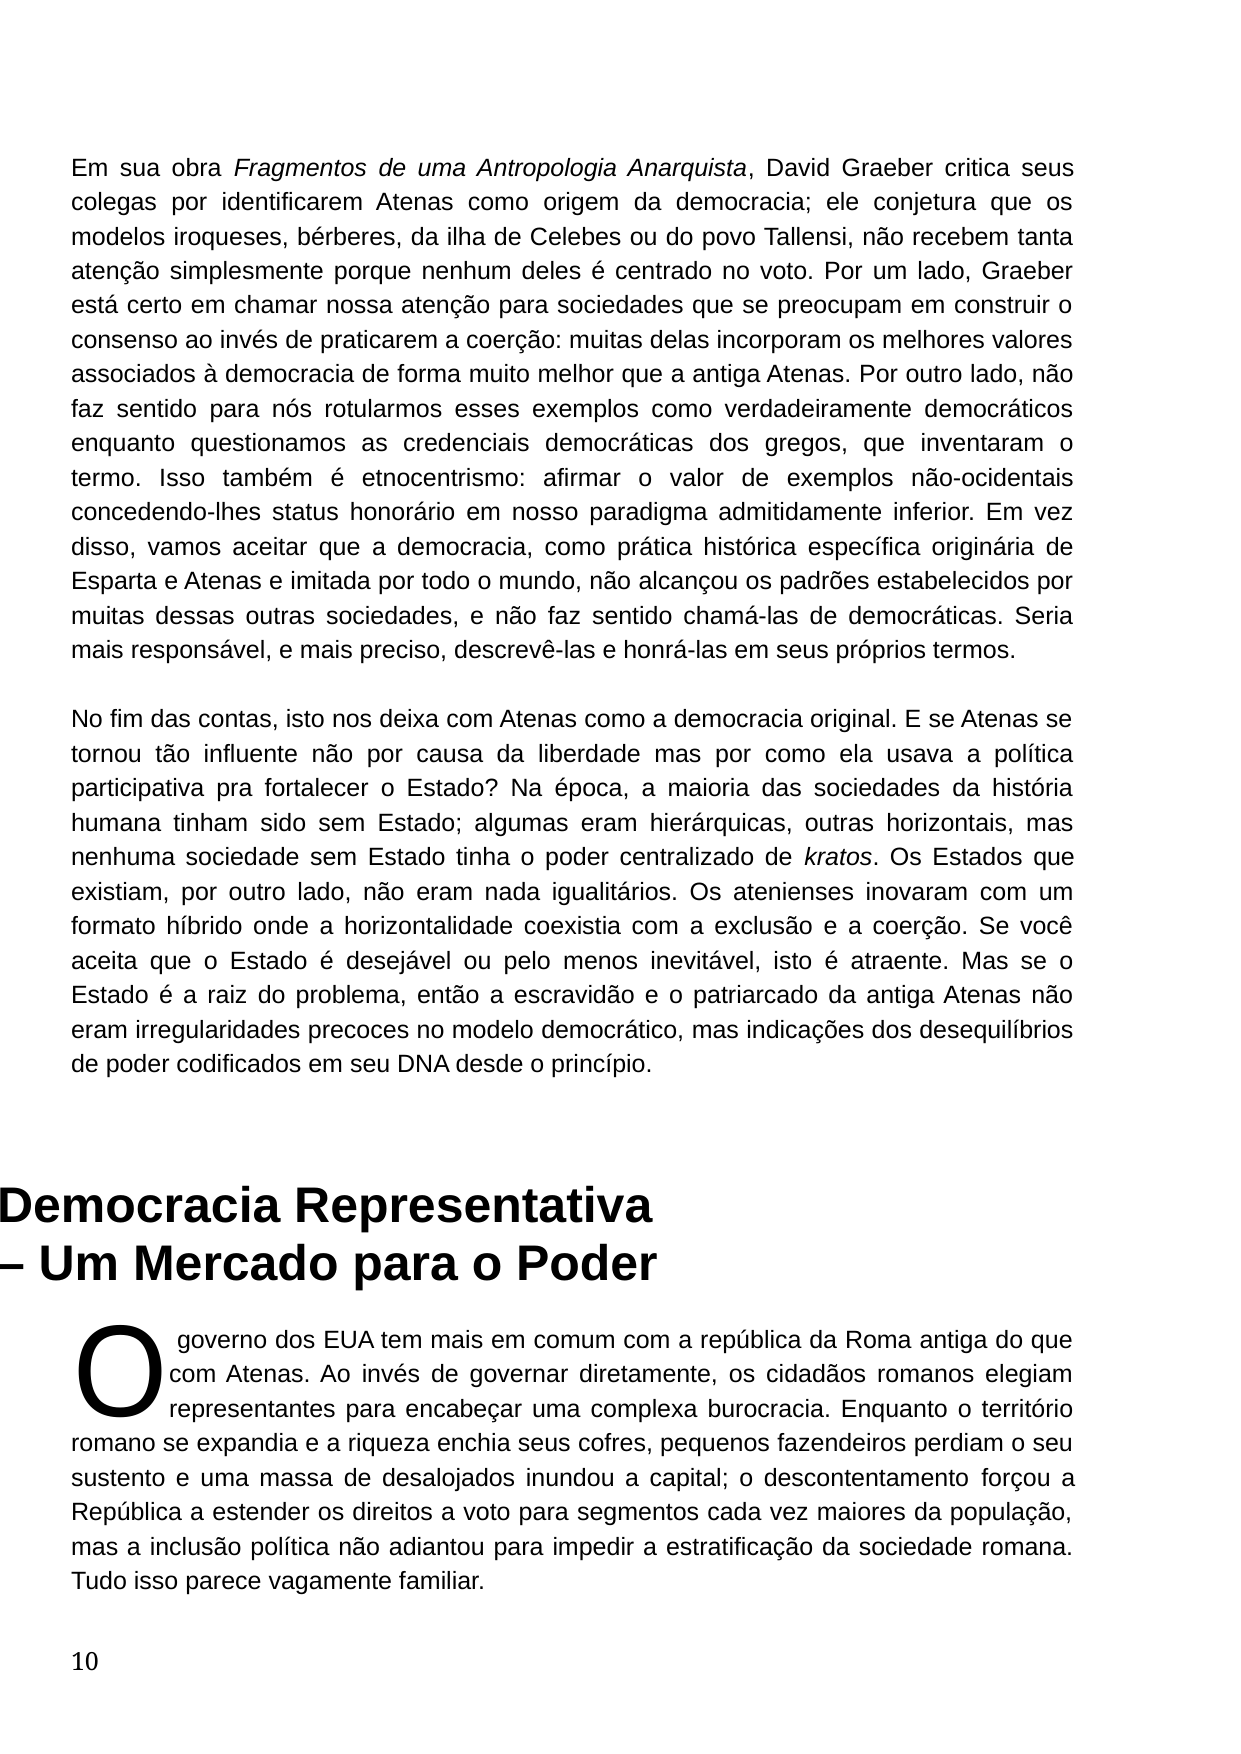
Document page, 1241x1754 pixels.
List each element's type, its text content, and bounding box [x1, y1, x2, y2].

text No fim das contas, isto nos deixa com Atenas como a democracia original. E se Atenas se tornou tão influente não por causa da liberdade mas por como ela usava a política participativa pra fortalecer o Estado? Na época, a maioria das sociedades da história humana tinham sido sem Estado; algumas eram hierárquicas, outras horizontais, mas nenhuma sociedade sem Estado tinha o poder centralizado de kratos. Os Estados que existiam, por outro lado, não eram nada igualitários. Os atenienses inovaram com um formato híbrido onde a horizontalidade coexistia com a exclusão e a coerção. Se você aceita que o Estado é desejável ou pelo menos inevitável, isto é atraente. Mas se o Estado é a raiz do problema, então a escravidão e o patriarcado da antiga Atenas não eram irregularidades precoces no modelo democrático, mas indicações dos desequilíbrios de poder codificados em seu DNA desde o princípio. [71, 704, 1075, 1078]
text O governo dos EUA tem mais em comum com a república da Roma antiga do que com Atenas. Ao invés de governar diretamente, os cidadãos romanos elegiam representantes para encabeçar uma complexa burocracia. Enquanto o território romano se expandia e a riqueza enchia seus cofres, pequenos fazendeiros perdiam o seu sustento e uma massa de desalojados inundou a capital; o descontentamento forçou a República a estender os direitos a voto para segmentos cada vez maiores da população, mas a inclusão política não adiantou para impedir a estratificação da sociedade romana. Tudo isso parece vagamente familiar. [71, 1325, 1075, 1595]
subtitle – Um Mercado para o Poder [0, 1233, 1075, 1291]
text Em sua obra Fragmentos de uma Antropologia Anarquista, David Graeber critica seus colegas por identificarem Atenas como origem da democracia; ele conjetura que os modelos iroqueses, bérberes, da ilha de Celebes ou do povo Tallensi, não recebem tanta atenção simplesmente porque nenhum deles é centrado no voto. Por um lado, Graeber está certo em chamar nossa atenção para sociedades que se preocupam em construir o consenso ao invés de praticarem a coerção: muitas delas incorporam os melhores valores associados à democracia de forma muito melhor que a antiga Atenas. Por outro lado, não faz sentido para nós rotularmos esses exemplos como verdadeiramente democráticos enquanto questionamos as credenciais democráticas dos gregos, que inventaram o termo. Isso também é etnocentrismo: afirmar o valor de exemplos não-ocidentais concedendo-lhes status honorário em nosso paradigma admitidamente inferior. Em vez disso, vamos aceitar que a democracia, como prática histórica específica originária de Esparta e Atenas e imitada por todo o mundo, não alcançou os padrões estabelecidos por muitas dessas outras sociedades, e não faz sentido chamá-las de democráticas. Seria mais responsável, e mais preciso, descrevê-las e honrá-las em seus próprios termos. [71, 153, 1075, 664]
subtitle Democracia Representativa [0, 1176, 1075, 1233]
